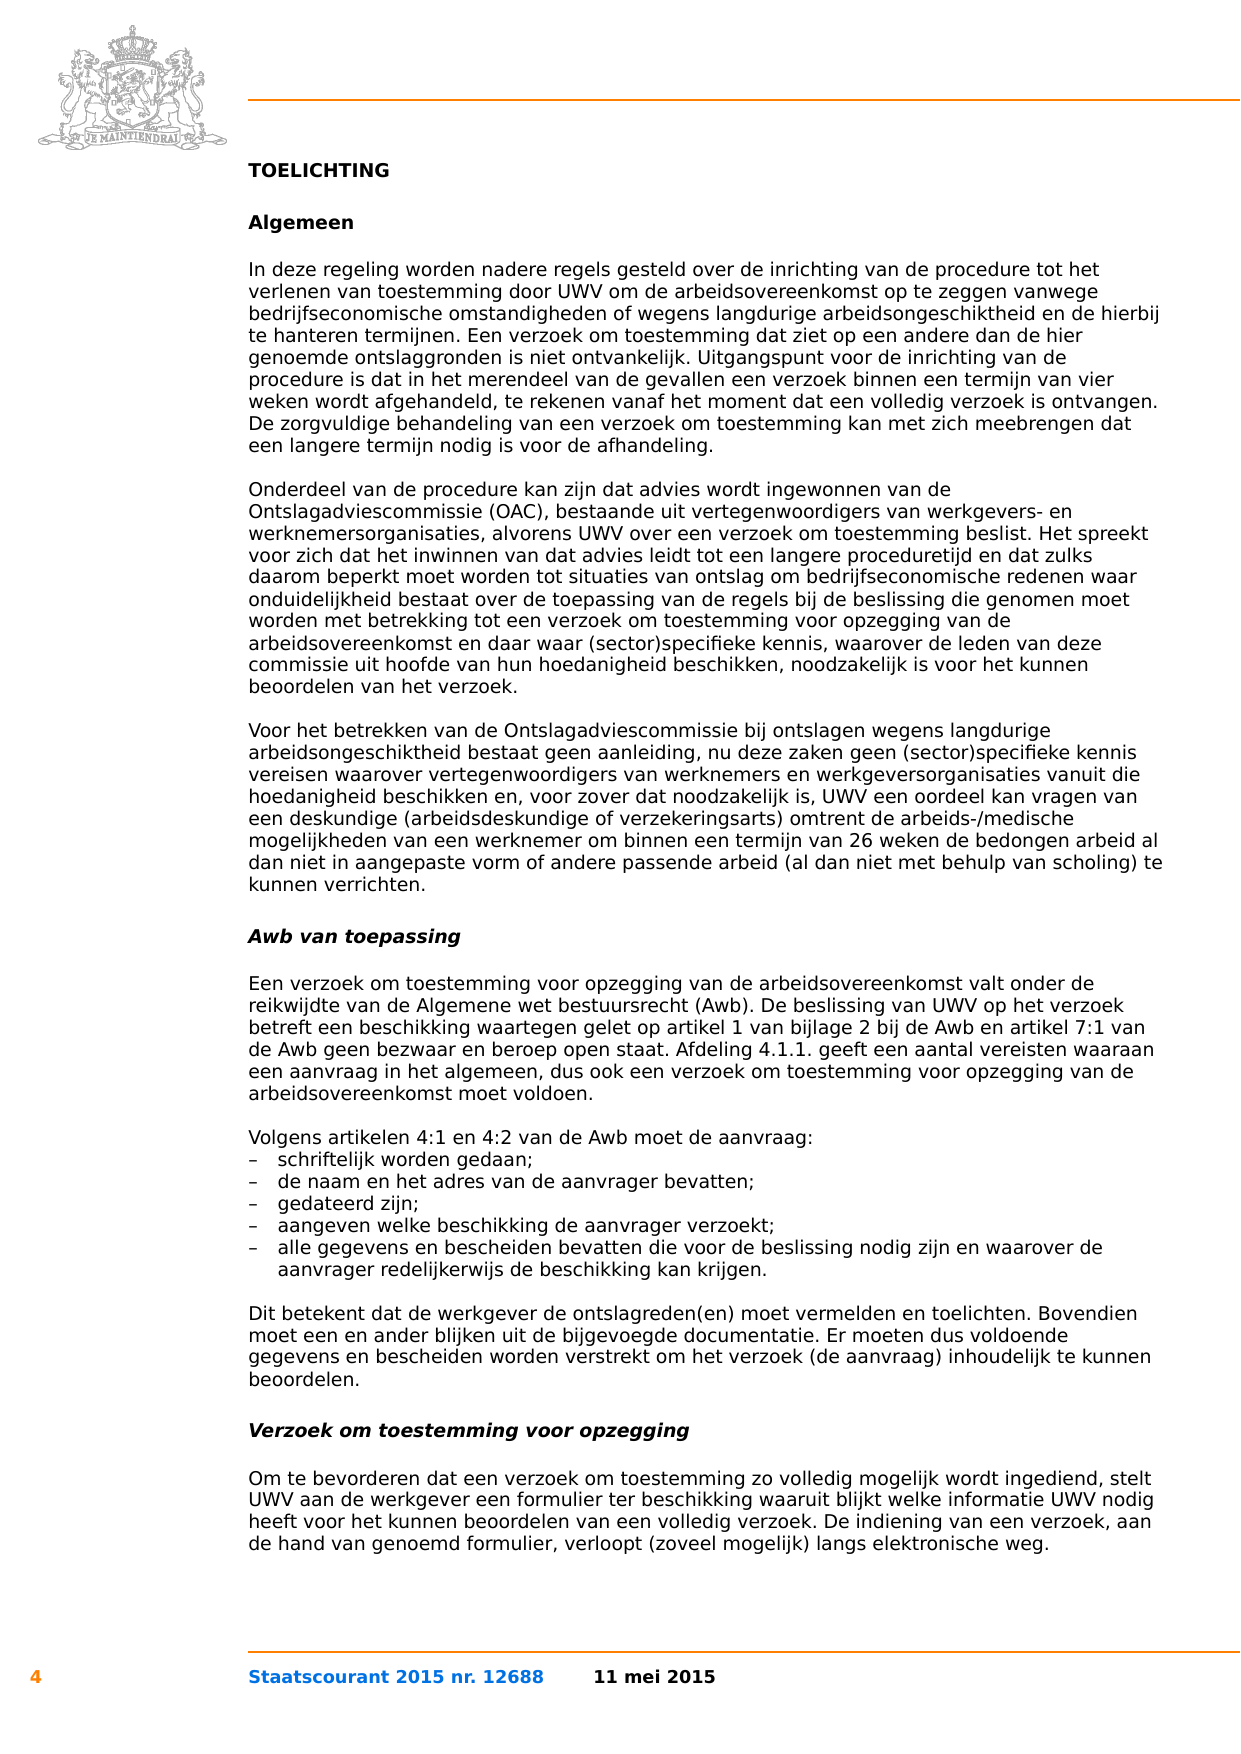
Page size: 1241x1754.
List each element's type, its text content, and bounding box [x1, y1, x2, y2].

text Dit betekent dat de werkgever de ontslagreden(en) moet vermelden en toelichten. Bovendien moet een en ander blijken uit de bijgevoegde documentatie. Er moeten dus voldoende gegevens en bescheiden worden verstrekt om het verzoek (de aanvraag) inhoudelijk te kunnen beoordelen. [248, 1302, 1163, 1390]
subtitle Verzoek om toestemming voor opzegging [248, 1420, 1163, 1442]
text – schriftelijk worden gedaan; [248, 1149, 1163, 1171]
picture [38, 25, 227, 150]
text – aangeven welke beschikking de aanvrager verzoekt; [248, 1215, 1163, 1237]
text – alle gegevens en bescheiden bevatten die voor de beslissing nodig zijn en waarover de aanvrager redelijkerwijs de beschikking kan krijgen. [248, 1237, 1163, 1281]
text – de naam en het adres van de aanvrager bevatten; [248, 1171, 1163, 1193]
text Volgens artikelen 4:1 en 4:2 van de Awb moet de aanvraag: [248, 1127, 1163, 1149]
text Voor het betrekken van de Ontslagadviescommissie bij ontslagen wegens langdurige arbeidsongeschiktheid bestaat geen aanleiding, nu deze zaken geen (sector)specifieke kennis vereisen waarover vertegenwoordigers van werknemers en werkgeversorganisaties vanuit die hoedanigheid beschikken en, voor zover dat noodzakelijk is, UWV een oordeel kan vragen van een deskundige (arbeidsdeskundige of verzekeringsarts) omtrent de arbeids-/medische mogelijkheden van een werknemer om binnen een termijn van 26 weken de bedongen arbeid al dan niet in aangepaste vorm of andere passende arbeid (al dan niet met behulp van scholing) te kunnen verrichten. [248, 720, 1163, 896]
text – gedateerd zijn; [248, 1193, 1163, 1215]
text Om te bevorderen dat een verzoek om toestemming zo volledig mogelijk wordt ingediend, stelt UWV aan de werkgever een formulier ter beschikking waaruit blijkt welke informatie UWV nodig heeft voor het kunnen beoordelen van een volledig verzoek. De indiening van een verzoek, aan de hand van genoemd formulier, verloopt (zoveel mogelijk) langs elektronische weg. [248, 1467, 1163, 1555]
text In deze regeling worden nadere regels gesteld over de inrichting van de procedure tot het verlenen van toestemming door UWV om de arbeidsovereenkomst op te zeggen vanwege bedrijfseconomische omstandigheden of wegens langdurige arbeidsongeschiktheid en de hierbij te hanteren termijnen. Een verzoek om toestemming dat ziet op een andere dan de hier genoemde ontslaggronden is niet ontvankelijk. Uitgangspunt voor de inrichting van de procedure is dat in het merendeel van de gevallen een verzoek binnen een termijn van vier weken wordt afgehandeld, te rekenen vanaf het moment dat een volledig verzoek is ontvangen. De zorgvuldige behandeling van een verzoek om toestemming kan met zich meebrengen dat een langere termijn nodig is voor de afhandeling. [248, 259, 1163, 457]
subtitle TOELICHTING [248, 160, 1163, 182]
subtitle Algemeen [248, 212, 1163, 234]
subtitle Awb van toepassing [248, 926, 1163, 948]
text Een verzoek om toestemming voor opzegging van de arbeidsovereenkomst valt onder de reikwijdte van de Algemene wet bestuursrecht (Awb). De beslissing van UWV op het verzoek betreft een beschikking waartegen gelet op artikel 1 van bijlage 2 bij de Awb en artikel 7:1 van de Awb geen bezwaar en beroep open staat. Afdeling 4.1.1. geeft een aantal vereisten waaraan een aanvraag in het algemeen, dus ook een verzoek om toestemming voor opzegging van de arbeidsovereenkomst moet voldoen. [248, 973, 1163, 1105]
text Onderdeel van de procedure kan zijn dat advies wordt ingewonnen van de Ontslagadviescommissie (OAC), bestaande uit vertegenwoordigers van werkgevers- en werknemersorganisaties, alvorens UWV over een verzoek om toestemming beslist. Het spreekt voor zich dat het inwinnen van dat advies leidt tot een langere proceduretijd en dat zulks daarom beperkt moet worden tot situaties van ontslag om bedrijfseconomische redenen waar onduidelijkheid bestaat over de toepassing van de regels bij de beslissing die genomen moet worden met betrekking tot een verzoek om toestemming voor opzegging van de arbeidsovereenkomst en daar waar (sector)specifieke kennis, waarover de leden van deze commissie uit hoofde van hun hoedanigheid beschikken, noodzakelijk is voor het kunnen beoordelen van het verzoek. [248, 478, 1163, 698]
